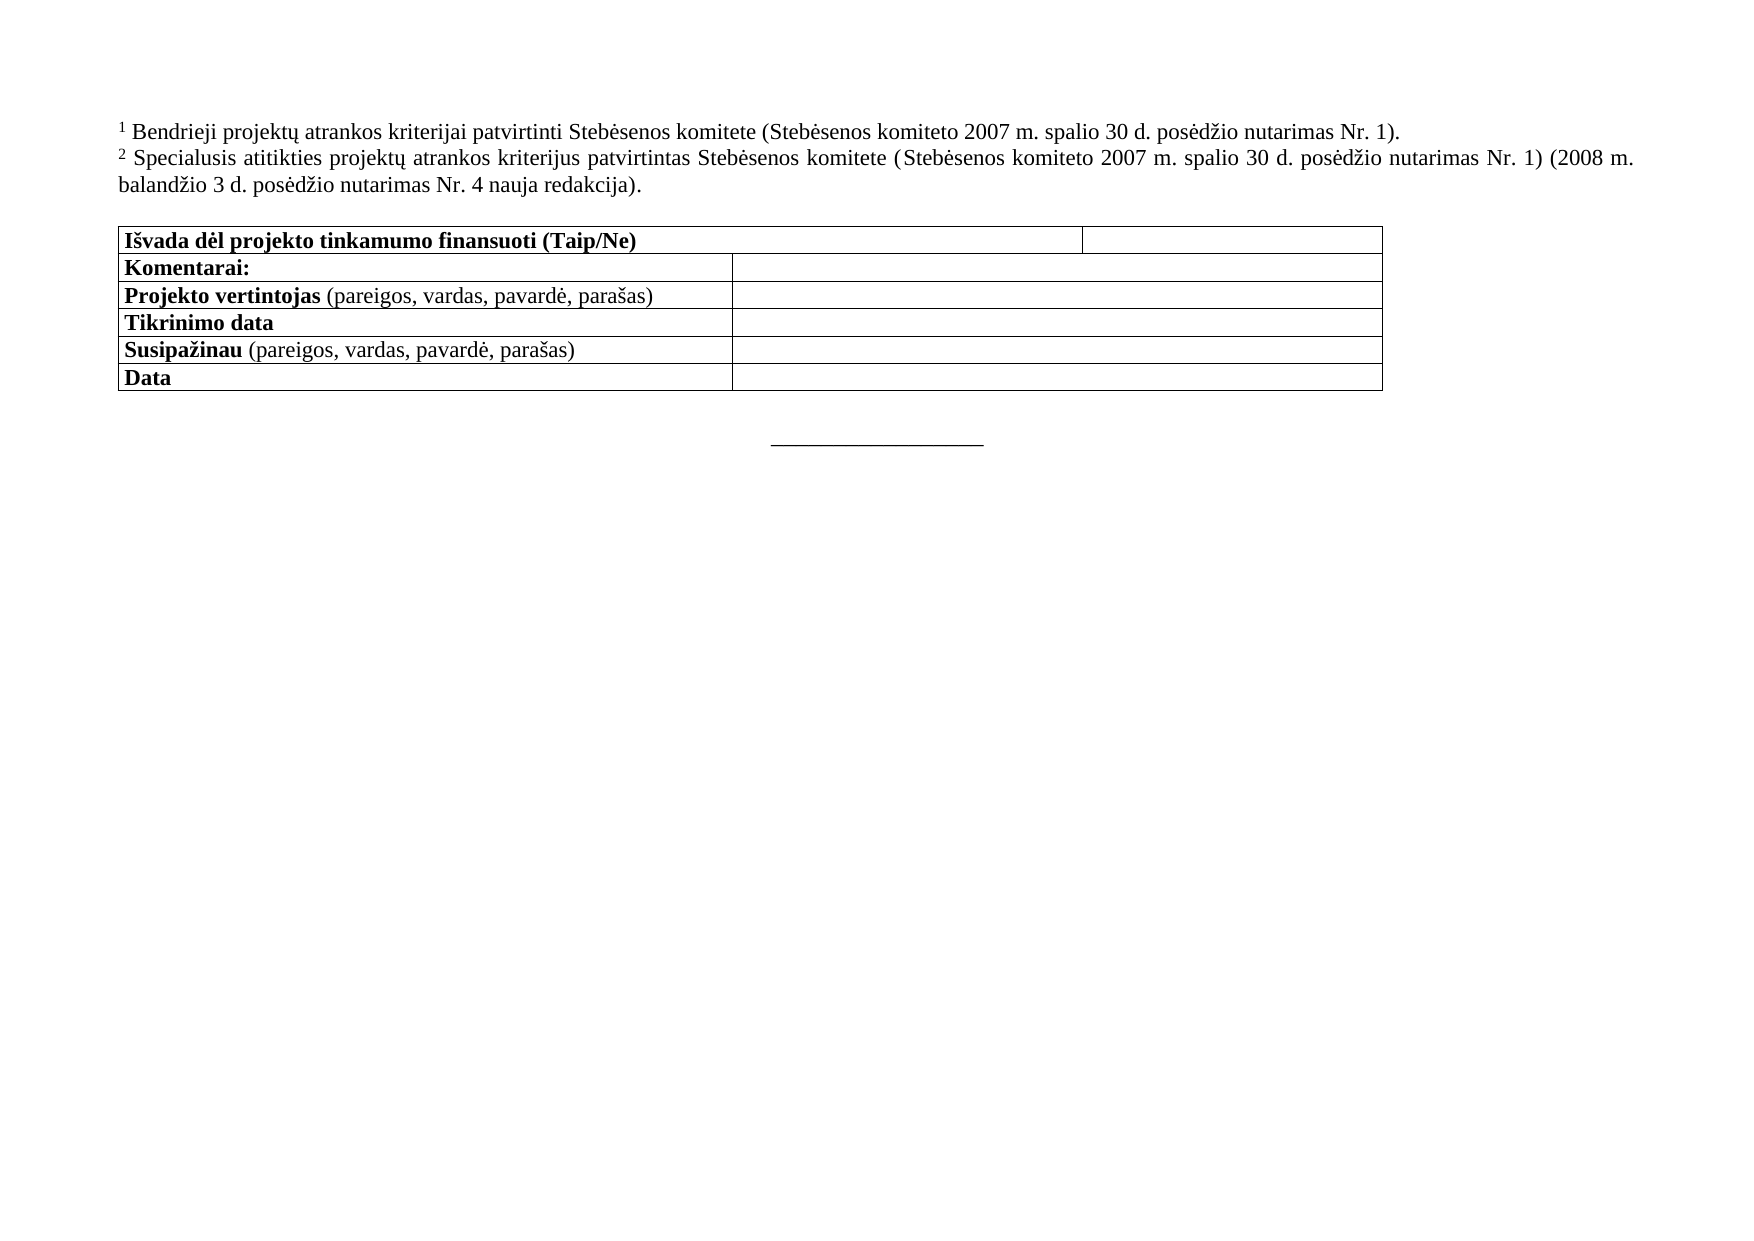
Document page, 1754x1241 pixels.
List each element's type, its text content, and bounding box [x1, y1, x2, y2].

table_cell Tikrinimo data [119, 309, 732, 336]
table_cell Komentarai: [119, 254, 732, 281]
table_cell [733, 254, 1382, 281]
table_header [1083, 227, 1382, 253]
table_cell Susipažinau (pareigos, vardas, pavardė, parašas) [119, 337, 732, 363]
text _________________ [118, 420, 1636, 449]
table_cell Projekto vertintojas (pareigos, vardas, pavardė, parašas) [119, 282, 732, 308]
table_cell [733, 337, 1382, 363]
table_cell [733, 282, 1382, 308]
table_header Išvada dėl projekto tinkamumo finansuoti (Taip/Ne) [119, 227, 1082, 253]
table_cell [733, 364, 1382, 390]
table_cell Data [119, 364, 732, 390]
table_cell [733, 309, 1382, 336]
text 2 Specialusis atitikties projektų atrankos kriterijus patvirtintas Stebėsenos komitete (Stebėsenos komiteto 2007 m. spalio 30 d. posėdžio nutarimas Nr. 1) (2008 m. balandžio 3 d. posėdžio nutarimas Nr. 4 nauja redakcija). [118, 144, 1636, 197]
text 1 Bendrieji projektų atrankos kriterijai patvirtinti Stebėsenos komitete (Stebėsenos komiteto 2007 m. spalio 30 d. posėdžio nutarimas Nr. 1). [118, 118, 1636, 144]
